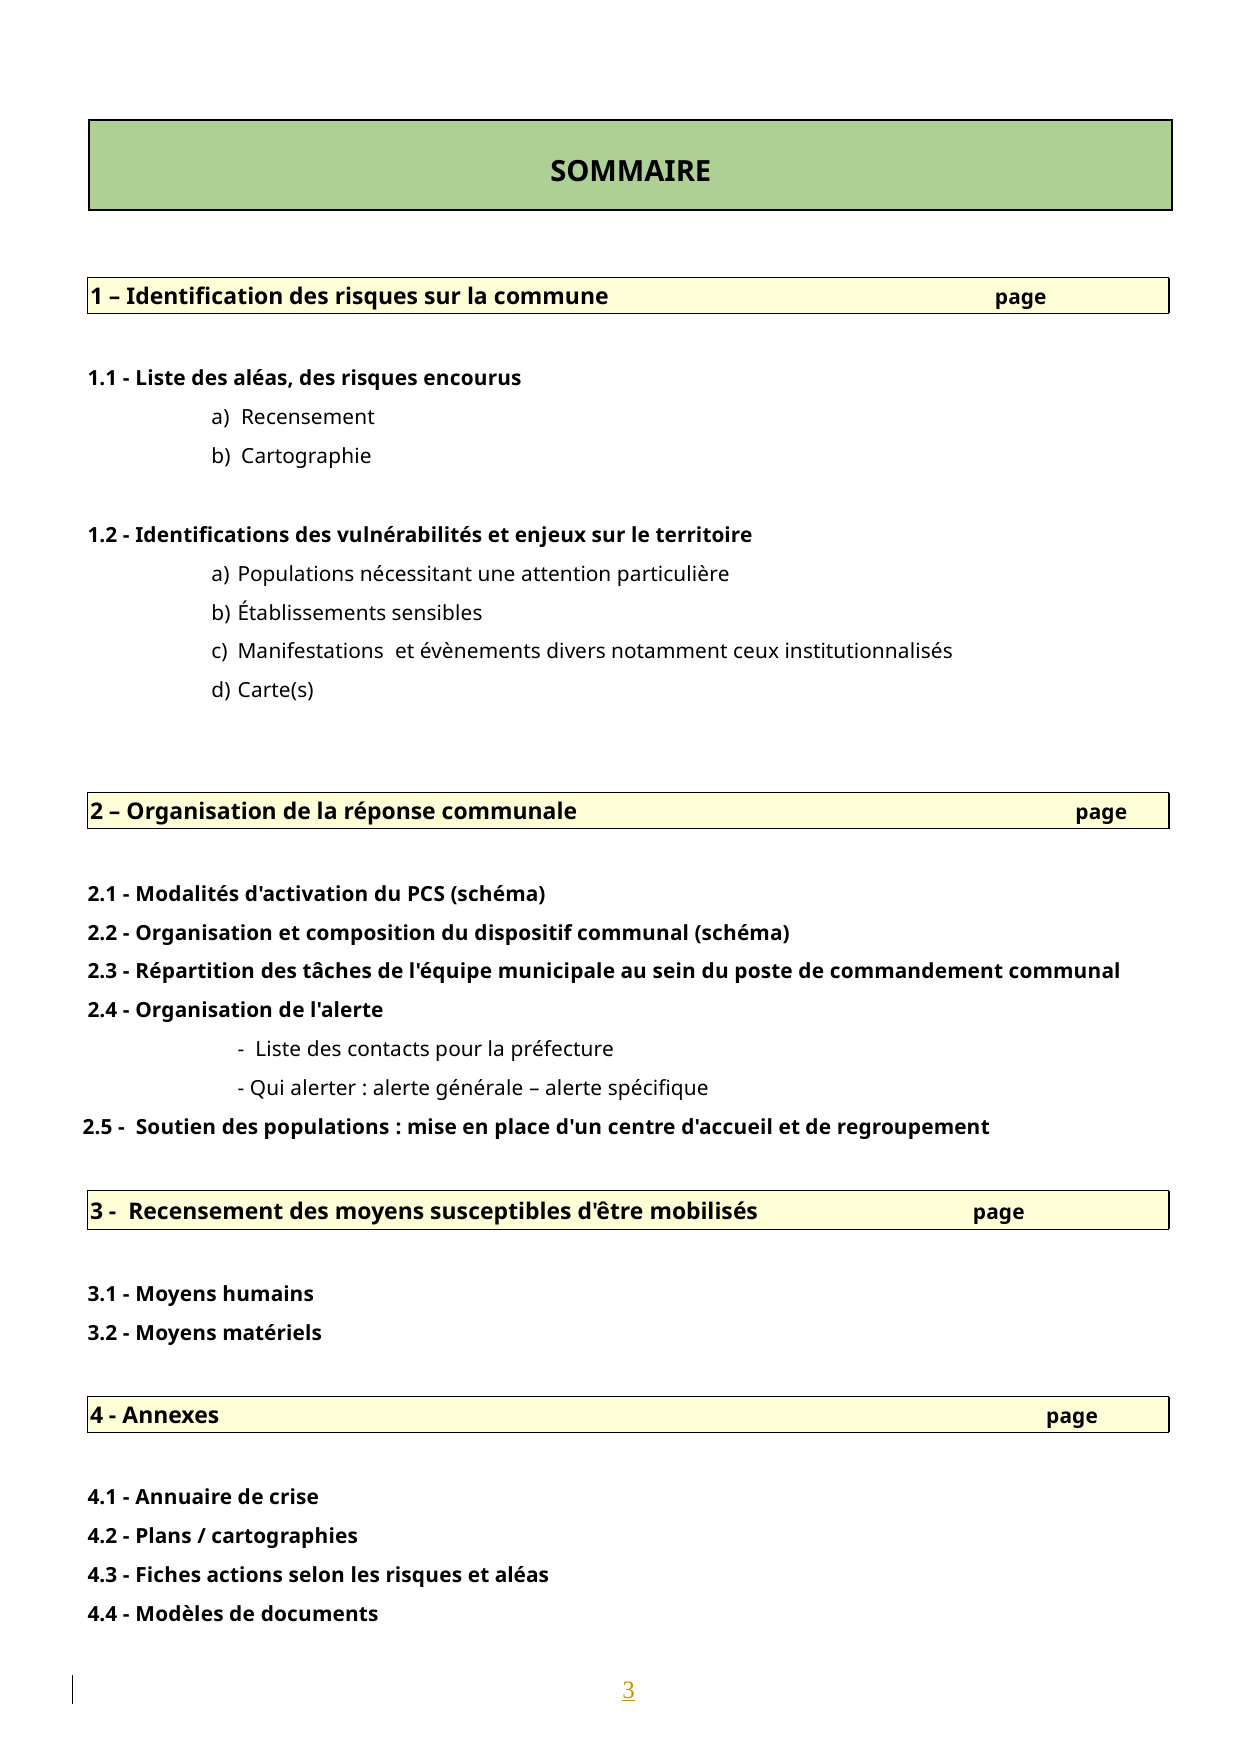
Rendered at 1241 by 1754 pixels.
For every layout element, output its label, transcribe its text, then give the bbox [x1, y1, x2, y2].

text 4.2 - Plans / cartographies [87, 1521, 1169, 1550]
text 2.2 - Organisation et composition du dispositif communal (schéma) [87, 917, 1169, 946]
list Recensement [211, 402, 1169, 431]
text 4.3 - Fiches actions selon les risques et aléas [87, 1560, 1169, 1589]
list Manifestations et évènements divers notamment ceux institutionnalisés [87, 636, 1169, 665]
text 2.4 - Organisation de l'alerte [87, 995, 1169, 1024]
list Établissements sensibles [87, 597, 1169, 626]
list Carte(s) [87, 675, 1169, 704]
text 4 - Annexes page [88, 1397, 1168, 1432]
text 3.2 - Moyens matériels [87, 1318, 1169, 1347]
text 2.5 - Soutien des populations : mise en place d'un centre d'accueil et de regroupement [77, 1112, 1188, 1141]
text 1.2 - Identifications des vulnérabilités et enjeux sur le territoire [87, 519, 1169, 548]
text 1.1 - Liste des aléas, des risques encourus [87, 363, 1169, 392]
list Populations nécessitant une attention particulière [87, 558, 1169, 587]
text 4.1 - Annuaire de crise [87, 1482, 1169, 1511]
text - Qui alerter : alerte générale – alerte spécifique [87, 1073, 1169, 1102]
text - Liste des contacts pour la préfecture [87, 1034, 1169, 1063]
text 2.1 - Modalités d'activation du PCS (schéma) [87, 878, 1169, 907]
text 3 - Recensement des moyens susceptibles d'être mobilisés page [88, 1191, 1168, 1229]
text 4.4 - Modèles de documents [87, 1599, 1169, 1628]
text 1 – Identification des risques sur la commune page [88, 278, 1168, 313]
text 2 – Organisation de la réponse communale page [88, 793, 1168, 828]
text 3.1 - Moyens humains [87, 1279, 1169, 1308]
text 2.3 - Répartition des tâches de l'équipe municipale au sein du poste de commandement communal [87, 956, 1169, 985]
list Cartographie [211, 441, 1169, 470]
